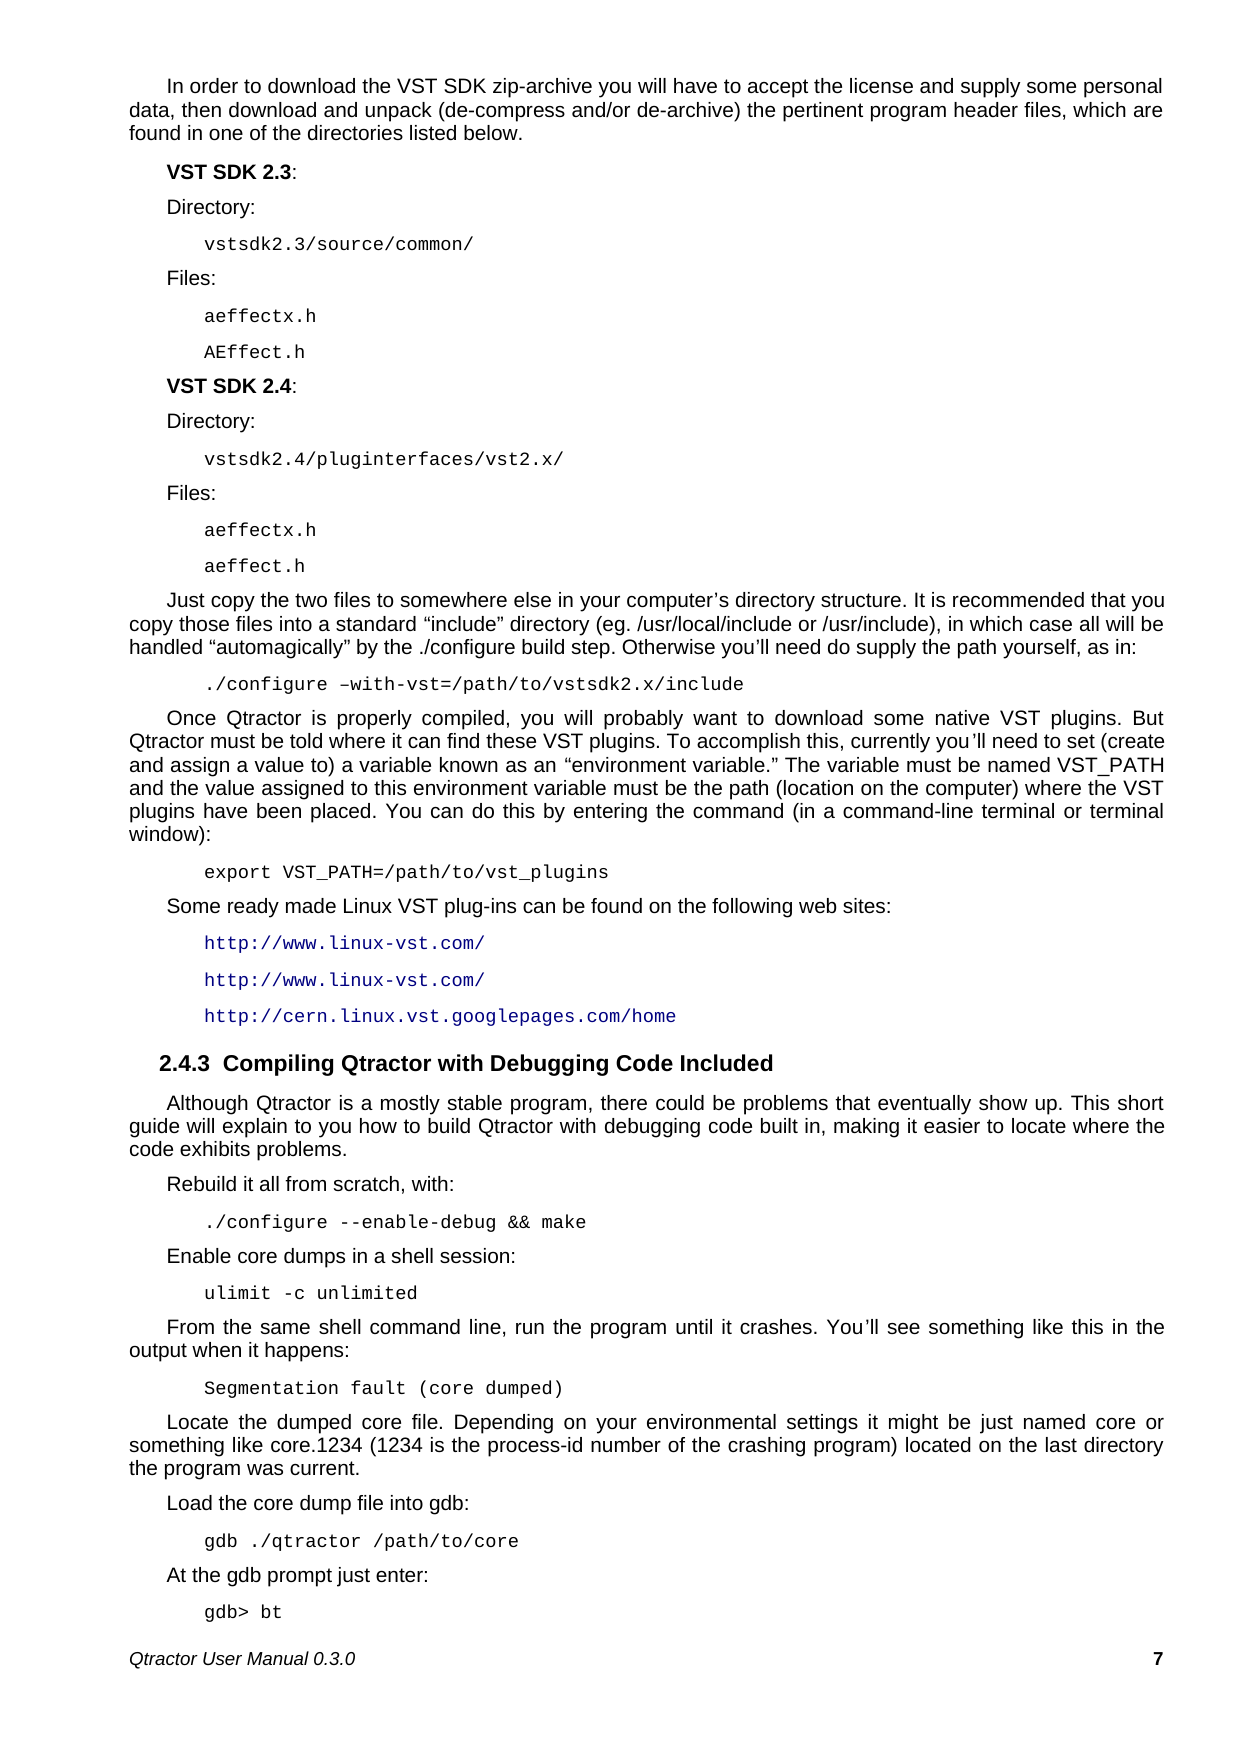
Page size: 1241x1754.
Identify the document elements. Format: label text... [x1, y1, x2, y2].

text Directory: [129, 195, 1166, 219]
text http://www.linux-vst.com/ [129, 970, 1166, 992]
text Locate the dumped core file. Depending on your environmental settings it might be just named core or something like core.1234 (1234 is the process-id number of the crashing program) located on the last directory the program was current. [129, 1410, 1166, 1480]
text At the gdb prompt just enter: [129, 1563, 1166, 1587]
text export VST_PATH=/path/to/vst_plugins [129, 863, 1166, 884]
text Enable core dumps in a shell session: [129, 1244, 1166, 1267]
text Segmentation fault (core dumped) [129, 1378, 1166, 1400]
subtitle Compiling Qtractor with Debugging Code Included [129, 1050, 1166, 1076]
text Files: [129, 267, 1166, 290]
text ulimit -c unlimited [129, 1284, 1166, 1305]
text Some ready made Linux VST plug-ins can be found on the following web sites: [129, 894, 1166, 918]
text VST SDK 2.4: [129, 374, 1166, 398]
text http://cern.linux.vst.googlepages.com/home [129, 1007, 1166, 1028]
text gdb> bt [129, 1603, 1166, 1624]
text Just copy the two files to somewhere else in your computer’s directory structure. It is recommended that you copy those files into a standard “include” directory (eg. /usr/local/include or /usr/include), in which case all will be handled “automagically” by the ./configure build step. Otherwise you’ll need do supply the path yourself, as in: [129, 589, 1166, 659]
text Rebuild it all from scratch, with: [129, 1173, 1166, 1196]
text ./configure --enable-debug && make [129, 1212, 1166, 1234]
text Files: [129, 481, 1166, 504]
text gdb ./qtractor /path/to/core [129, 1532, 1166, 1553]
text aeffectx.h [129, 521, 1166, 542]
text AEffect.h [129, 343, 1166, 364]
text Load the core dump file into gdb: [129, 1492, 1166, 1515]
text From the same shell command line, run the program until it crashes. You’ll see something like this in the output when it happens: [129, 1316, 1166, 1362]
text Directory: [129, 410, 1166, 433]
text http://www.linux-vst.com/ [129, 934, 1166, 955]
text ./configure –with-vst=/path/to/vstsdk2.x/include [129, 675, 1166, 696]
text In order to download the VST SDK zip-archive you will have to accept the license and supply some personal data, then download and unpack (de-compress and/or de-archive) the pertinent program header files, which are found in one of the directories listed below. [129, 75, 1166, 145]
text vstsdk2.3/source/common/ [129, 235, 1166, 256]
text Although Qtractor is a mostly stable program, there could be problems that eventually show up. This short guide will explain to you how to build Qtractor with debugging code built in, making it easier to locate where the code exhibits problems. [129, 1091, 1166, 1161]
text VST SDK 2.3: [129, 160, 1166, 183]
text vstsdk2.4/pluginterfaces/vst2.x/ [129, 449, 1166, 471]
text aeffect.h [129, 557, 1166, 578]
text Once Qtractor is properly compiled, you will probably want to download some native VST plugins. But Qtractor must be told where it can find these VST plugins. To accomplish this, currently you’ll need to set (create and assign a value to) a variable known as an “environment variable.” The variable must be named VST_PATH and the value assigned to this environment variable must be the path (location on the computer) where the VST plugins have been placed. You can do this by entering the command (in a command-line terminal or terminal window): [129, 707, 1166, 846]
text aeffectx.h [129, 307, 1166, 328]
